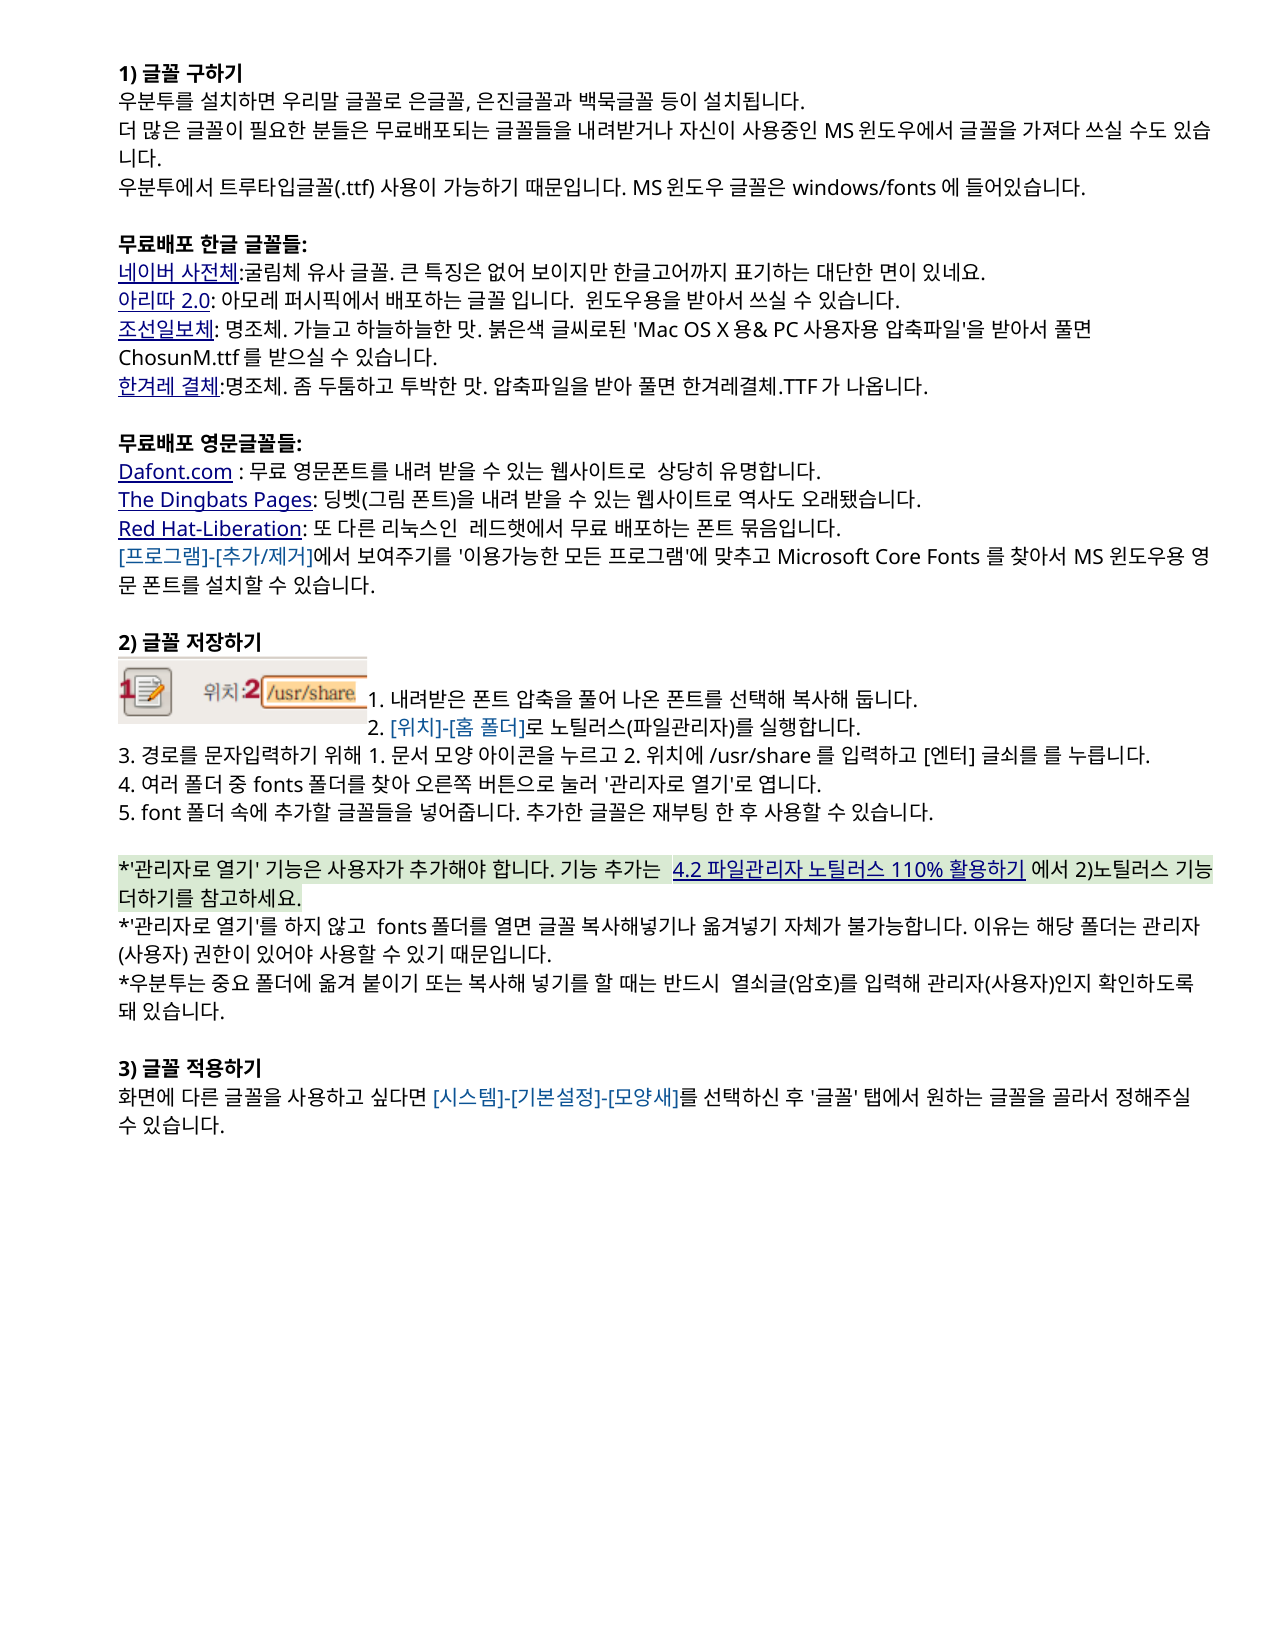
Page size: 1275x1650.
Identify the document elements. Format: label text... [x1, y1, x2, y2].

text 1) 글꼴 구하기 우분투를 설치하면 우리말 글꼴로 은글꼴, 은진글꼴과 백묵글꼴 등이 설치됩니다. 더 많은 글꼴이 필요한 분들은 무료배포되는 글꼴들을 내려받거나 자신이 사용중인 MS윈도우에서 글꼴을 가져다 쓰실 수도 있습니다. 우분투에서 트루타입글꼴(.ttf) 사용이 가능하기 때문입니다. MS윈도우 글꼴은 windows/fonts에 들어있습니다. 무료배포 한글 글꼴들: 네이버 사전체:굴림체 유사 글꼴. 큰 특징은 없어 보이지만 한글고어까지 표기하는 대단한 면이 있네요. 아리따 2.0: 아모레 퍼시픽에서 배포하는 글꼴 입니다. 윈도우용을 받아서 쓰실 수 있습니다. 조선일보체: 명조체. 가늘고 하늘하늘한 맛. 붉은색 글씨로된 'Mac OS X용& PC사용자용 압축파일'을 받아서 풀면 ChosunM.ttf를 받으실 수 있습니다. 한겨레 결체:명조체. 좀 두툼하고 투박한 맛. 압축파일을 받아 풀면 한겨레결체.TTF가 나옵니다. 무료배포 영문글꼴들: Dafont.com : 무료 영문폰트를 내려 받을 수 있는 웹사이트로 상당히 유명합니다. The Dingbats Pages: 딩벳(그림 폰트)을 내려 받을 수 있는 웹사이트로 역사도 오래됐습니다. Red Hat-Liberation: 또 다른 리눅스인 레드햇에서 무료 배포하는 폰트 묶음입니다. [프로그램]-[추가/제거]에서 보여주기를 '이용가능한 모든 프로그램'에 맞추고 Microsoft Core Fonts 를 찾아서 MS 윈도우용 영문 폰트를 설치할 수 있습니다. 2) 글꼴 저장하기 1. 내려받은 폰트 압축을 풀어 나온 폰트를 선택해 복사해 둡니다. 2. [위치]-[홈 폴더]로 노틸러스(파일관리자)를 실행합니다. 3. 경로를 문자입력하기 위해 1. 문서 모양 아이콘을 누르고 2. 위치에 /usr/share 를 입력하고 [엔터] 글쇠를 를 누릅니다. 4. 여러 폴더 중 fonts 폴더를 찾아 오른쪽 버튼으로 눌러 '관리자로 열기'로 엽니다. 5. font 폴더 속에 추가할 글꼴들을 넣어줍니다. 추가한 글꼴은 재부팅 한 후 사용할 수 있습니다. *'관리자로 열기' 기능은 사용자가 추가해야 합니다. 기능 추가는 4.2 파일관리자 노틸러스 110% 활용하기 에서 2)노틸러스 기능 더하기를 참고하세요. *'관리자로 열기'를 하지 않고 fonts폴더를 열면 글꼴 복사해넣기나 옮겨넣기 자체가 불가능합니다. 이유는 해당 폴더는 관리자(사용자) 권한이 있어야 사용할 수 있기 때문입니다. *우분투는 중요 폴더에 옮겨 붙이기 또는 복사해 넣기를 할 때는 반드시 열쇠글(암호)를 입력해 관리자(사용자)인지 확인하도록 돼 있습니다. 3) 글꼴 적용하기 화면에 다른 글꼴을 사용하고 싶다면 [시스템]-[기본설정]-[모양새]를 선택하신 후 '글꼴' 탭에서 원하는 글꼴을 골라서 정해주실 수 있습니다. [118, 59, 1216, 1140]
picture [118, 656, 368, 724]
